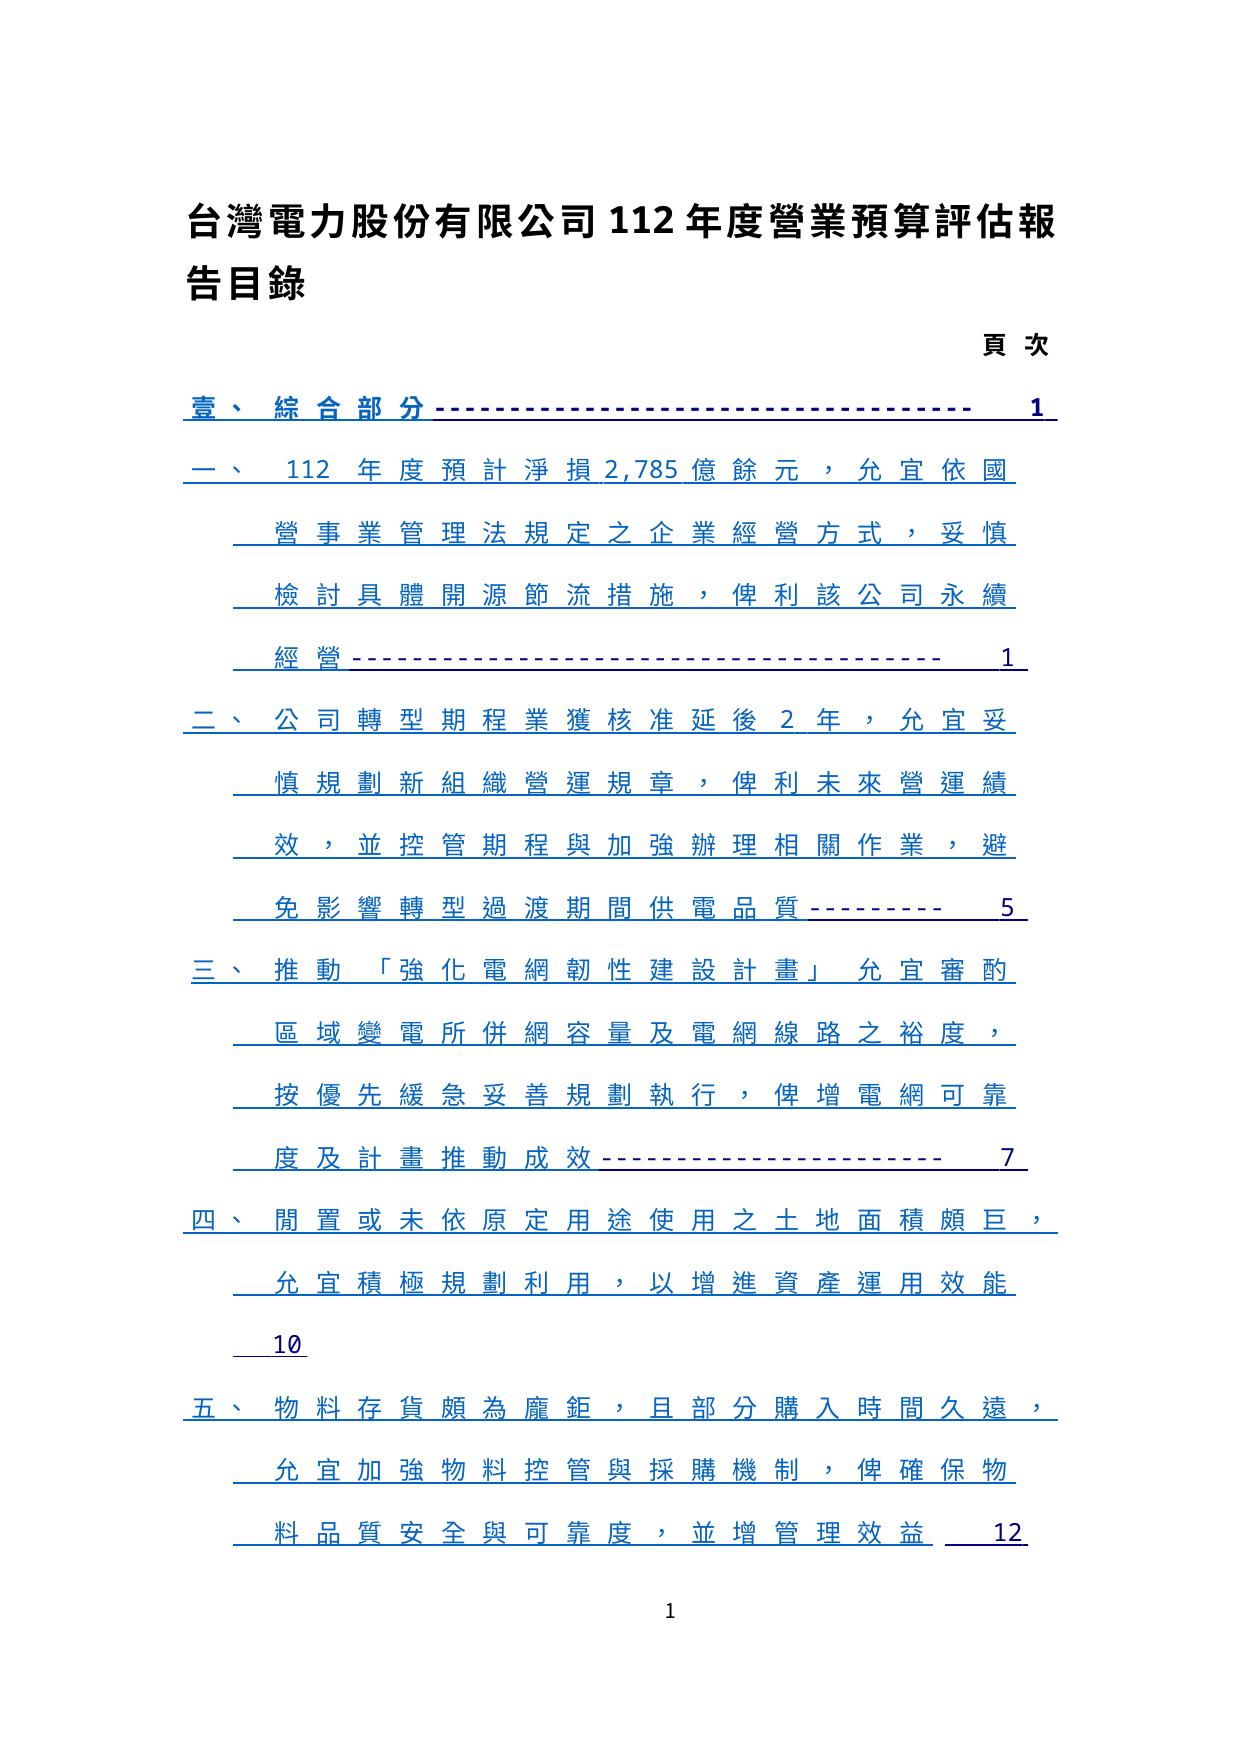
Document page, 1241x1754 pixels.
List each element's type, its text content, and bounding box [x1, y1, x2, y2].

text 三、推動「強化電網韌性建設計畫」允宜審酌區域變電所併網容量及電網線路之裕度，按優先緩急妥善規劃執行，俾增電網可靠度及計畫推動成效 7 [183, 927, 1028, 1177]
text 一、112年度預計淨損2,785億餘元，允宜依國營事業管理法規定之企業經營方式，妥慎檢討具體開源節流措施，俾利該公司永續經營 1 [183, 427, 1028, 677]
text 二、公司轉型期程業獲核准延後2年，允宜妥慎規劃新組織營運規章，俾利未來營運績效，並控管期程與加強辦理相關作業，避免影響轉型過渡期間供電品質 5 [183, 677, 1028, 927]
text 壹、綜合部分 1 [183, 365, 1058, 419]
text 頁次 [183, 302, 1058, 365]
text 四、閒置或未依原定用途使用之土地面積頗巨，允宜積極規劃利用，以增進資產運用效能 10 [183, 1234, 1028, 1365]
text 五、物料存貨頗為龐鉅，且部分購入時間久遠，允宜加強物料控管與採購機制，俾確保物料品質安全與可靠度，並增管理效益 12 [183, 1421, 1028, 1552]
text 四、閒置或未依原定用途使用之土地面積頗巨，允宜積極規劃利用，以增進資產運用效能 10 [183, 1177, 1028, 1232]
text [183, 421, 1058, 427]
text 台灣電力股份有限公司112年度營業預算評估報告目錄 [183, 177, 1058, 302]
text 五、物料存貨頗為龐鉅，且部分購入時間久遠，允宜加強物料控管與採購機制，俾確保物料品質安全與可靠度，並增管理效益 12 [183, 1365, 1028, 1419]
